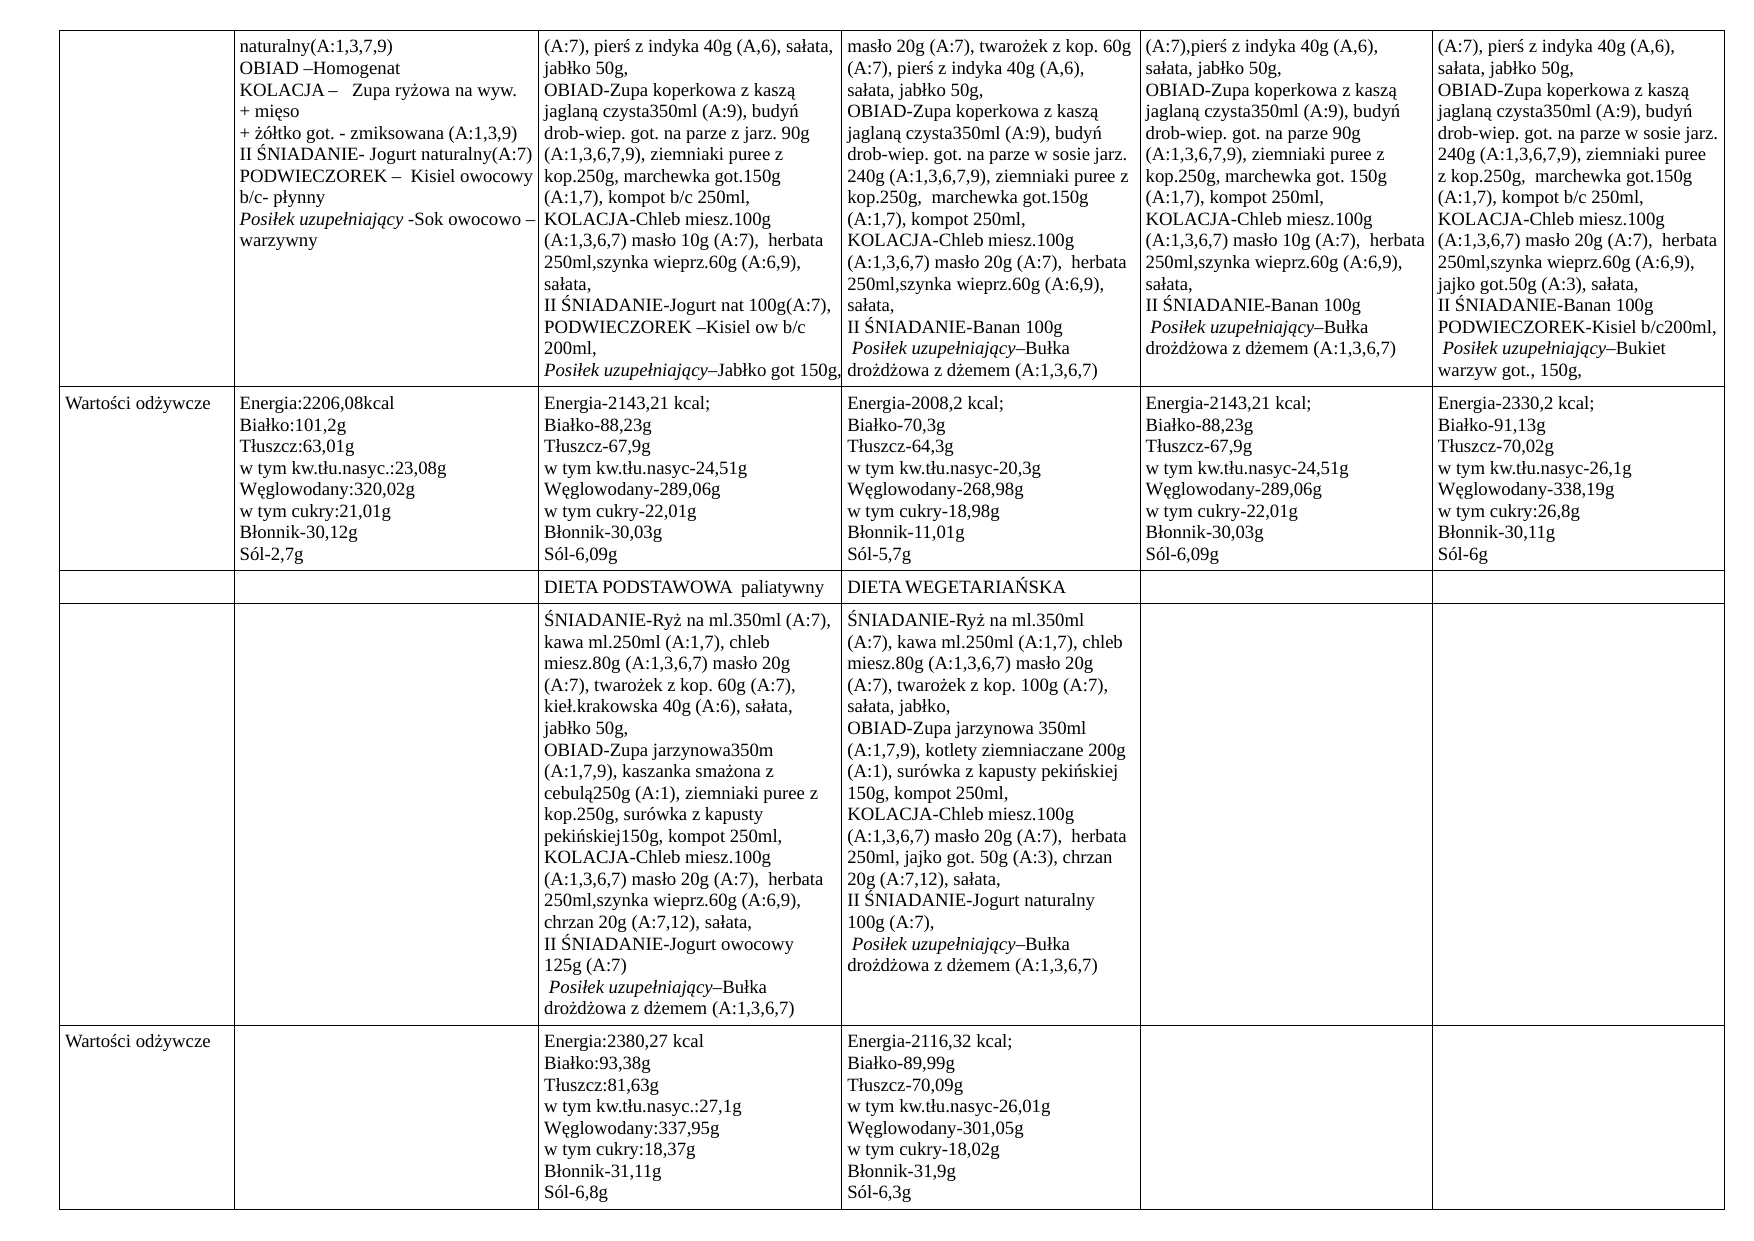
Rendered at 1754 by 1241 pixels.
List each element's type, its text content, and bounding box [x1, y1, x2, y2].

table_cell [60, 31, 234, 386]
table_cell [1433, 571, 1724, 603]
table_cell Energia-2143,21 kcal; Białko-88,23g Tłuszcz-67,9g w tym kw.tłu.nasyc-24,51g Węglowodany-289,06g w tym cukry-22,01g Błonnik-30,03g Sól-6,09g [1141, 387, 1432, 570]
table_cell [1433, 604, 1724, 1024]
table_cell Wartości odżywcze [60, 1026, 234, 1208]
table_cell Energia-2008,2 kcal; Białko-70,3g Tłuszcz-64,3g w tym kw.tłu.nasyc-20,3g Węglowodany-268,98g w tym cukry-18,98g Błonnik-11,01g Sól-5,7g [842, 387, 1140, 570]
table_cell ŚNIADANIE-Ryż na ml.350ml (A:7), kawa ml.250ml (A:1,7), chleb miesz.80g (A:1,3,6,7) masło 20g (A:7), twarożek z kop. 60g (A:7), kieł.krakowska 40g (A:6), sałata, jabłko 50g, OBIAD-Zupa jarzynowa350m (A:1,7,9), kaszanka smażona z cebulą250g (A:1), ziemniaki puree z kop.250g, surówka z kapusty pekińskiej150g, kompot 250ml, KOLACJA-Chleb miesz.100g (A:1,3,6,7) masło 20g (A:7), herbata 250ml,szynka wieprz.60g (A:6,9), chrzan 20g (A:7,12), sałata, II ŚNIADANIE-Jogurt owocowy 125g (A:7) Posiłek uzupełniający–Bułka drożdżowa z dżemem (A:1,3,6,7) [539, 604, 841, 1024]
table_cell masło 20g (A:7), twarożek z kop. 60g (A:7), pierś z indyka 40g (A,6), sałata, jabłko 50g, OBIAD-Zupa koperkowa z kaszą jaglaną czysta350ml (A:9), budyń drob-wiep. got. na parze w sosie jarz. 240g (A:1,3,6,7,9), ziemniaki puree z kop.250g, marchewka got.150g (A:1,7), kompot 250ml, KOLACJA-Chleb miesz.100g (A:1,3,6,7) masło 20g (A:7), herbata 250ml,szynka wieprz.60g (A:6,9), sałata, II ŚNIADANIE-Banan 100g Posiłek uzupełniający–Bułka drożdżowa z dżemem (A:1,3,6,7) [842, 31, 1140, 386]
table_cell Energia-2116,32 kcal; Białko-89,99g Tłuszcz-70,09g w tym kw.tłu.nasyc-26,01g Węglowodany-301,05g w tym cukry-18,02g Błonnik-31,9g Sól-6,3g [842, 1026, 1140, 1208]
table_cell (A:7),pierś z indyka 40g (A,6), sałata, jabłko 50g, OBIAD-Zupa koperkowa z kaszą jaglaną czysta350ml (A:9), budyń drob-wiep. got. na parze 90g (A:1,3,6,7,9), ziemniaki puree z kop.250g, marchewka got. 150g (A:1,7), kompot 250ml, KOLACJA-Chleb miesz.100g (A:1,3,6,7) masło 10g (A:7), herbata 250ml,szynka wieprz.60g (A:6,9), sałata, II ŚNIADANIE-Banan 100g Posiłek uzupełniający–Bułka drożdżowa z dżemem (A:1,3,6,7) [1141, 31, 1432, 386]
table_cell Energia:2206,08kcal Białko:101,2g Tłuszcz:63,01g w tym kw.tłu.nasyc.:23,08g Węglowodany:320,02g w tym cukry:21,01g Błonnik-30,12g Sól-2,7g [235, 387, 538, 570]
table_cell [235, 604, 538, 1024]
table_cell Energia:2380,27 kcal Białko:93,38g Tłuszcz:81,63g w tym kw.tłu.nasyc.:27,1g Węglowodany:337,95g w tym cukry:18,37g Błonnik-31,11g Sól-6,8g [539, 1026, 841, 1208]
table_cell [235, 1026, 538, 1208]
table_cell DIETA PODSTAWOWA paliatywny [539, 571, 841, 603]
table_cell [1141, 571, 1432, 603]
table_cell naturalny(A:1,3,7,9) OBIAD –Homogenat KOLACJA – Zupa ryżowa na wyw. + mięso + żółtko got. - zmiksowana (A:1,3,9) II ŚNIADANIE- Jogurt naturalny(A:7) PODWIECZOREK – Kisiel owocowy b/c- płynny Posiłek uzupełniający -Sok owocowo – warzywny [235, 31, 538, 386]
table_cell [60, 604, 234, 1024]
table_cell [60, 571, 234, 603]
table_cell [1141, 604, 1432, 1024]
table_cell Energia-2143,21 kcal; Białko-88,23g Tłuszcz-67,9g w tym kw.tłu.nasyc-24,51g Węglowodany-289,06g w tym cukry-22,01g Błonnik-30,03g Sól-6,09g [539, 387, 841, 570]
table_cell ŚNIADANIE-Ryż na ml.350ml (A:7), kawa ml.250ml (A:1,7), chleb miesz.80g (A:1,3,6,7) masło 20g (A:7), twarożek z kop. 100g (A:7), sałata, jabłko, OBIAD-Zupa jarzynowa 350ml (A:1,7,9), kotlety ziemniaczane 200g (A:1), surówka z kapusty pekińskiej 150g, kompot 250ml, KOLACJA-Chleb miesz.100g (A:1,3,6,7) masło 20g (A:7), herbata 250ml, jajko got. 50g (A:3), chrzan 20g (A:7,12), sałata, II ŚNIADANIE-Jogurt naturalny 100g (A:7), Posiłek uzupełniający–Bułka drożdżowa z dżemem (A:1,3,6,7) [842, 604, 1140, 1024]
table_cell Wartości odżywcze [60, 387, 234, 570]
table_cell Energia-2330,2 kcal; Białko-91,13g Tłuszcz-70,02g w tym kw.tłu.nasyc-26,1g Węglowodany-338,19g w tym cukry:26,8g Błonnik-30,11g Sól-6g [1433, 387, 1724, 570]
table_cell DIETA WEGETARIAŃSKA [842, 571, 1140, 603]
table_cell [1141, 1026, 1432, 1208]
table_cell [1433, 1026, 1724, 1208]
table_cell [235, 571, 538, 603]
table_cell (A:7), pierś z indyka 40g (A,6), sałata, jabłko 50g, OBIAD-Zupa koperkowa z kaszą jaglaną czysta350ml (A:9), budyń drob-wiep. got. na parze z jarz. 90g (A:1,3,6,7,9), ziemniaki puree z kop.250g, marchewka got.150g (A:1,7), kompot b/c 250ml, KOLACJA-Chleb miesz.100g (A:1,3,6,7) masło 10g (A:7), herbata 250ml,szynka wieprz.60g (A:6,9), sałata, II ŚNIADANIE-Jogurt nat 100g(A:7), PODWIECZOREK –Kisiel ow b/c 200ml, Posiłek uzupełniający–Jabłko got 150g, [539, 31, 841, 386]
table_cell (A:7), pierś z indyka 40g (A,6), sałata, jabłko 50g, OBIAD-Zupa koperkowa z kaszą jaglaną czysta350ml (A:9), budyń drob-wiep. got. na parze w sosie jarz. 240g (A:1,3,6,7,9), ziemniaki puree z kop.250g, marchewka got.150g (A:1,7), kompot b/c 250ml, KOLACJA-Chleb miesz.100g (A:1,3,6,7) masło 20g (A:7), herbata 250ml,szynka wieprz.60g (A:6,9), jajko got.50g (A:3), sałata, II ŚNIADANIE-Banan 100g PODWIECZOREK-Kisiel b/c200ml, Posiłek uzupełniający–Bukiet warzyw got., 150g, [1433, 31, 1724, 386]
